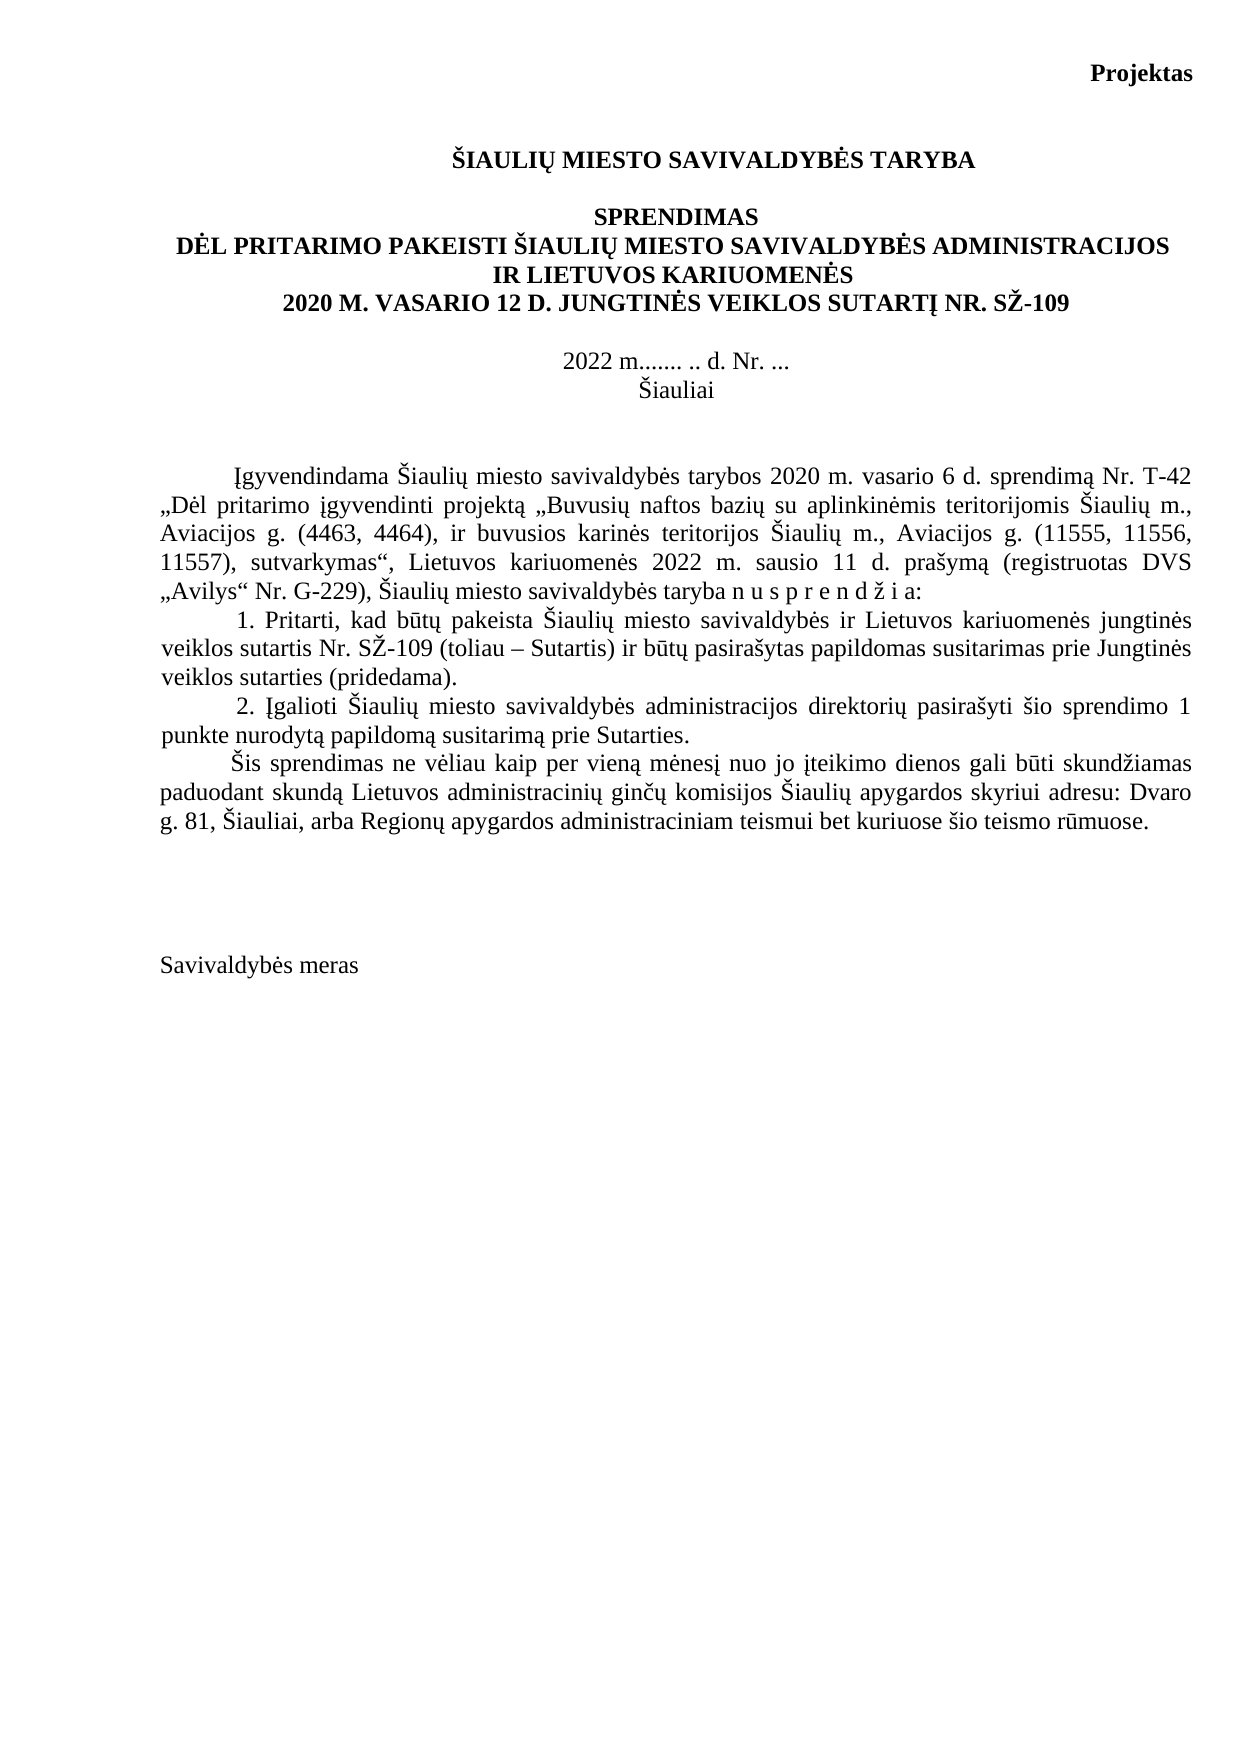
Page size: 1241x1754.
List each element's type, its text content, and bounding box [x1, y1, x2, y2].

text 2020 M. VASARIO 12 D. JUNGTINĖS VEIKLOS SUTARTĮ NR. SŽ-109 [159, 288, 1193, 317]
text 2022 m....... .. d. Nr. ... [159, 346, 1193, 375]
subtitle ŠIAULIŲ MIESTO SAVIVALDYBĖS TARYBA [159, 145, 1193, 173]
text Projektas [159, 58, 1193, 87]
text 1. Pritarti, kad būtų pakeista Šiaulių miesto savivaldybės ir Lietuvos kariuomenės jungtinės veiklos sutartis Nr. SŽ-109 (toliau – Sutartis) ir būtų pasirašytas papildomas susitarimas prie Jungtinės veiklos sutarties (pridedama). [161, 605, 1193, 691]
text SPRENDIMAS [159, 202, 1193, 231]
text Įgyvendindama Šiaulių miesto savivaldybės tarybos 2020 m. vasario 6 d. sprendimą Nr. T-42 „Dėl pritarimo įgyvendinti projektą „Buvusių naftos bazių su aplinkinėmis teritorijomis Šiaulių m., Aviacijos g. (4463, 4464), ir buvusios karinės teritorijos Šiaulių m., Aviacijos g. (11555, 11556, 11557), sutvarkymas“, Lietuvos kariuomenės 2022 m. sausio 11 d. prašymą (registruotas DVS „Avilys“ Nr. G-229), Šiaulių miesto savivaldybės taryba n u s p r e n d ž i a: [159, 461, 1193, 605]
text Šis sprendimas ne vėliau kaip per vieną mėnesį nuo jo įteikimo dienos gali būti skundžiamas paduodant skundą Lietuvos administracinių ginčų komisijos Šiaulių apygardos skyriui adresu: Dvaro g. 81, Šiauliai, arba Regionų apygardos administraciniam teismui bet kuriuose šio teismo rūmuose. [159, 748, 1193, 835]
text Savivaldybės meras [159, 950, 1193, 978]
text Šiauliai [159, 375, 1193, 403]
text 2. Įgalioti Šiaulių miesto savivaldybės administracijos direktorių pasirašyti šio sprendimo 1 punkte nurodytą papildomą susitarimą prie Sutarties. [161, 691, 1193, 748]
text DĖL PRITARIMO PAKEISTI ŠIAULIŲ MIESTO SAVIVALDYBĖS ADMINISTRACIJOS [159, 231, 1193, 260]
text IR LIETUVOS KARIUOMENĖS [159, 260, 1193, 288]
